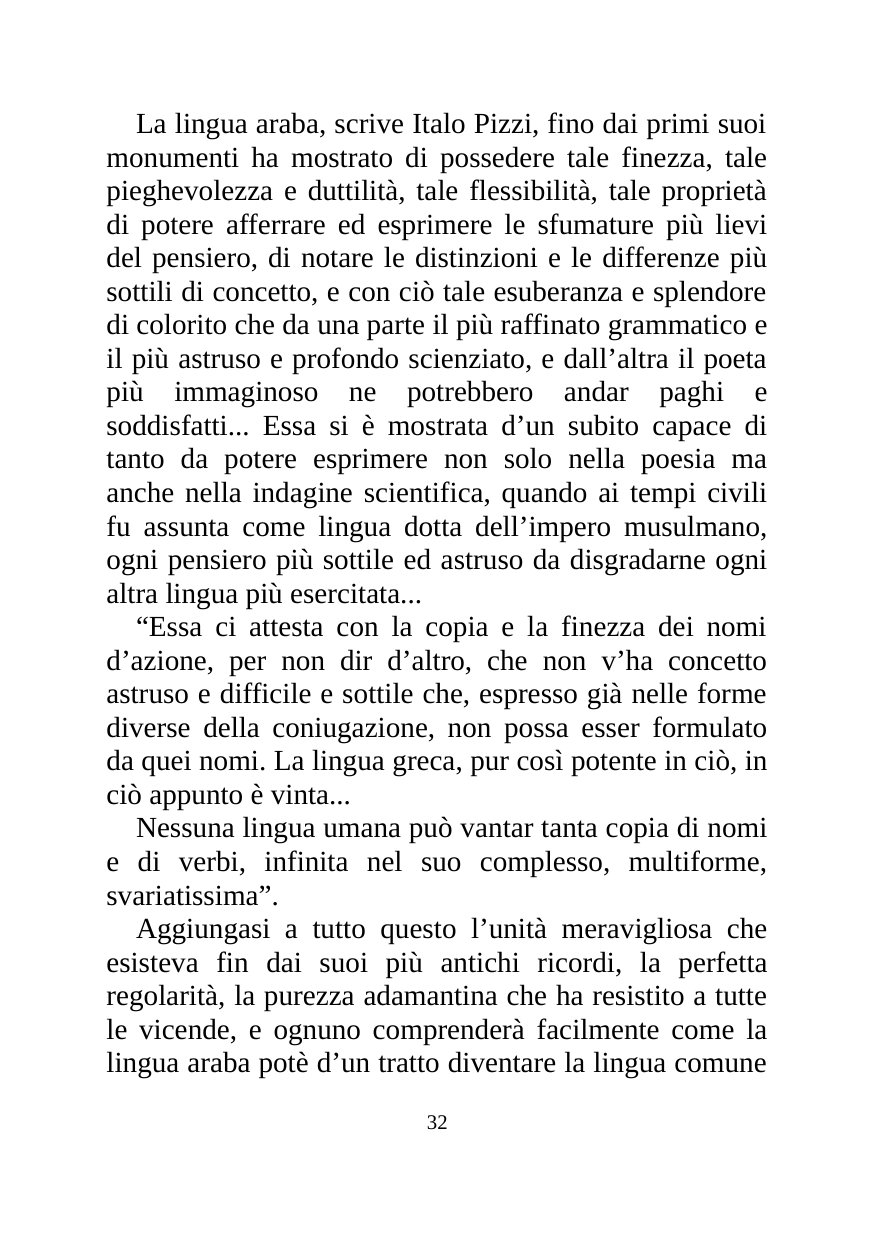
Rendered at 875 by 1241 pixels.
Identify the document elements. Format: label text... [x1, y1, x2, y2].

text La lingua araba, scrive Italo Pizzi, fino dai primi suoi monumenti ha mostrato di possedere tale finezza, tale pieghevolezza e duttilità, tale flessibilità, tale proprietà di potere afferrare ed esprimere le sfumature più lievi del pensiero, di notare le distinzioni e le differenze più sottili di concetto, e con ciò tale esuberanza e splendore di colorito che da una parte il più raffinato grammatico e il più astruso e profondo scienziato, e dall’altra il poeta più immaginoso ne potrebbero andar paghi e soddisfatti... Essa si è mostrata d’un subito capace di tanto da potere esprimere non solo nella poesia ma anche nella indagine scientifica, quando ai tempi civili fu assunta come lingua dotta dell’impero musulmano, ogni pensiero più sottile ed astruso da disgradarne ogni altra lingua più esercitata... [106, 106, 768, 609]
text Nessuna lingua umana può vantar tanta copia di nomi e di verbi, infinita nel suo complesso, multiforme, svariatissima”. [106, 811, 768, 911]
text Aggiungasi a tutto questo l’unità meravigliosa che esisteva fin dai suoi più antichi ricordi, la perfetta regolarità, la purezza adamantina che ha resistito a tutte le vicende, e ognuno comprenderà facilmente come la lingua araba potè d’un tratto diventare la lingua comune [106, 911, 768, 1079]
text “Essa ci attesta con la copia e la finezza dei nomi d’azione, per non dir d’altro, che non v’ha concetto astruso e difficile e sottile che, espresso già nelle forme diverse della coniugazione, non possa esser formulato da quei nomi. La lingua greca, pur così potente in ciò, in ciò appunto è vinta... [106, 609, 768, 811]
